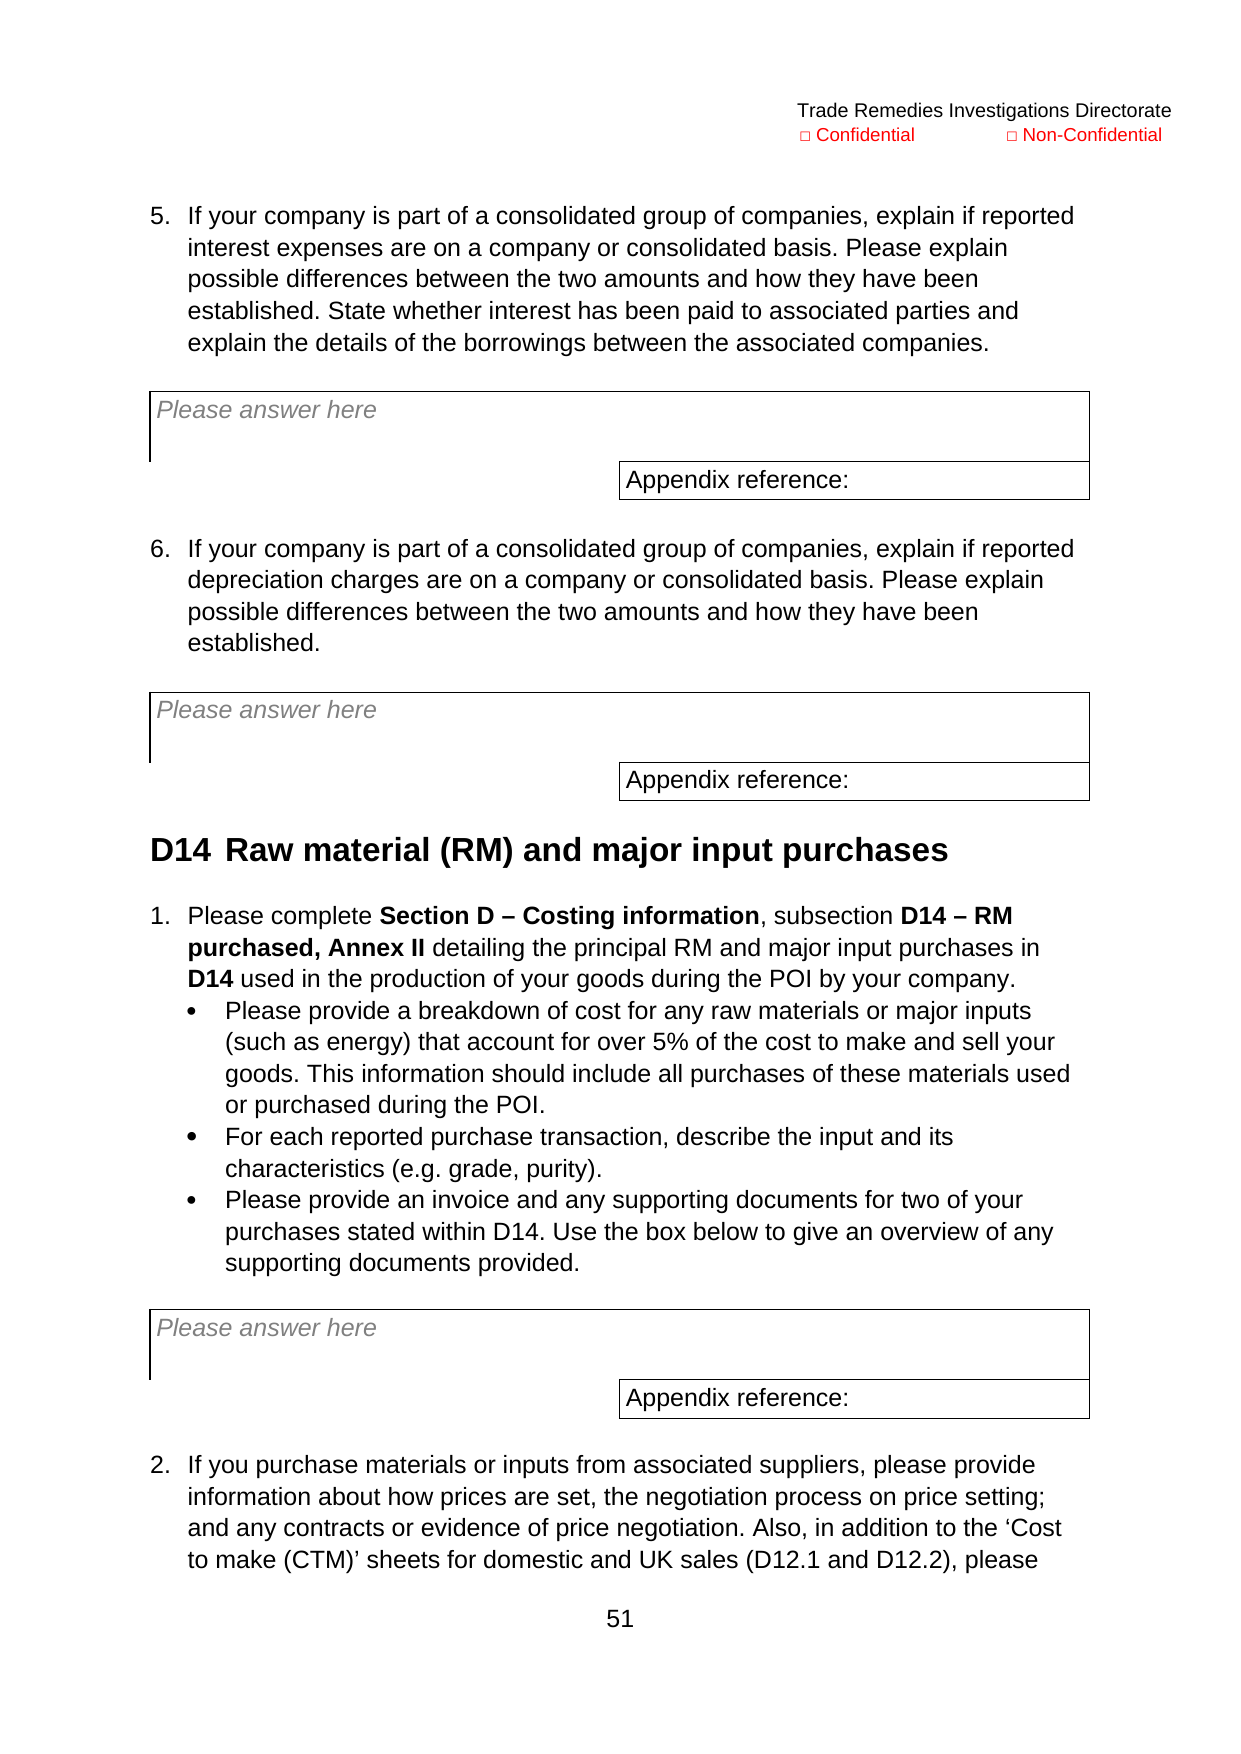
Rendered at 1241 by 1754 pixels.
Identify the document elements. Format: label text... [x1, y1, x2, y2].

list If your company is part of a consolidated group of companies, explain if reported interest expenses are on a company or consolidated basis. Please explain possible differences between the two amounts and how they have been established. State whether interest has been paid to associated parties and explain the details of the borrowings between the associated companies. [150, 201, 1090, 356]
table_header Please answer here [151, 693, 1089, 762]
table_cell Appendix reference: [620, 763, 1089, 800]
table_header Please answer here [151, 1310, 1089, 1379]
list Please provide a breakdown of cost for any raw materials or major inputs (such as energy) that account for over 5% of the cost to make and sell your goods. This information should include all purchases of these materials used or purchased during the POI. [187, 996, 1090, 1119]
table_cell [150, 462, 619, 499]
subtitle D14 Raw material (RM) and major input purchases [150, 830, 1090, 868]
table_cell [150, 1380, 619, 1417]
list If your company is part of a consolidated group of companies, explain if reported depreciation charges are on a company or consolidated basis. Please explain possible differences between the two amounts and how they have been established. [150, 534, 1090, 657]
table_cell [150, 763, 619, 800]
table_cell Appendix reference: [620, 1380, 1089, 1417]
list Please provide an invoice and any supporting documents for two of your purchases stated within D14. Use the box below to give an overview of any supporting documents provided. [187, 1185, 1090, 1277]
table_header Please answer here [151, 392, 1089, 461]
list For each reported purchase transaction, describe the input and its characteristics (e.g. grade, purity). [187, 1122, 1090, 1182]
table_cell Appendix reference: [620, 462, 1089, 499]
list Please complete Section D – Costing information, subsection D14 – RM purchased, Annex II detailing the principal RM and major input purchases in D14 used in the production of your goods during the POI by your company. [150, 901, 1090, 993]
list If you purchase materials or inputs from associated suppliers, please provide information about how prices are set, the negotiation process on price setting; and any contracts or evidence of price negotiation. Also, in addition to the ‘Cost to make (CTM)’ sheets for domestic and UK sales (D12.1 and D12.2), please [150, 1450, 1090, 1573]
